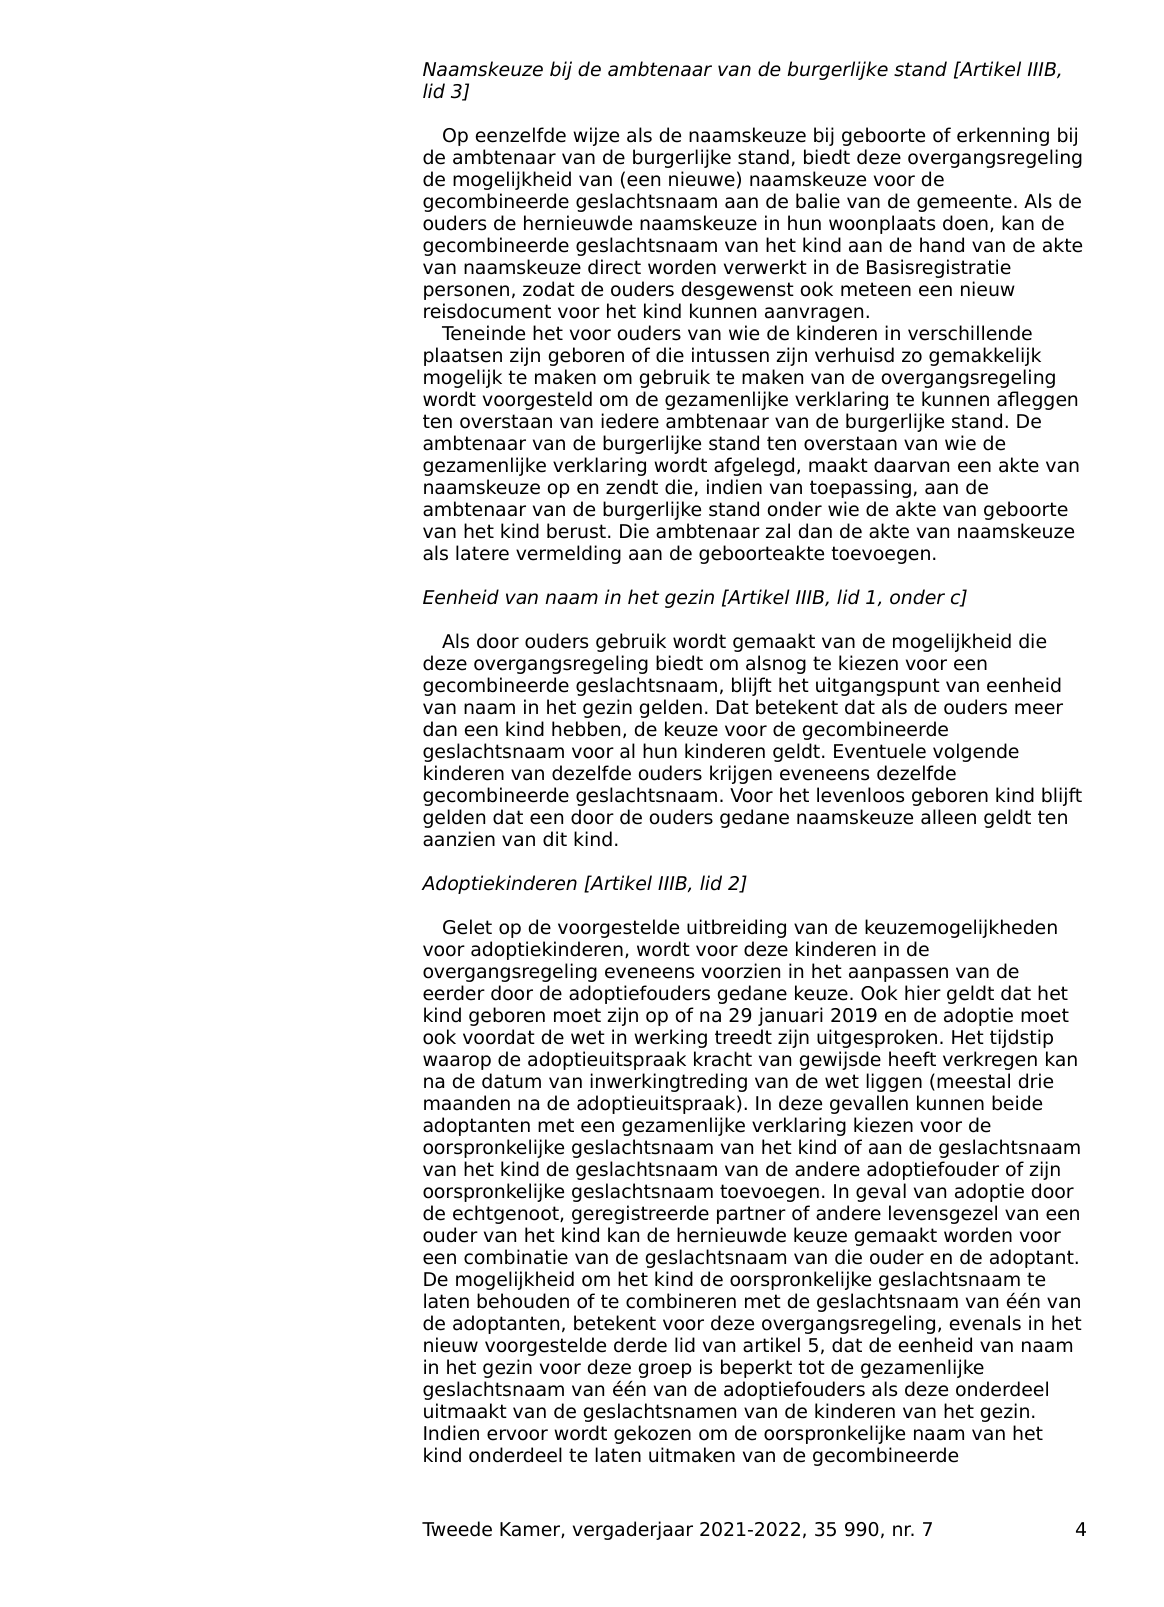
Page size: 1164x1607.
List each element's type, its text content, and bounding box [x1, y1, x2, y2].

text Op eenzelfde wijze als de naamskeuze bij geboorte of erkenning bij de ambtenaar van de burgerlijke stand, biedt deze overgangsregeling de mogelijkheid van (een nieuwe) naamskeuze voor de gecombineerde geslachtsnaam aan de balie van de gemeente. Als de ouders de hernieuwde naamskeuze in hun woonplaats doen, kan de gecombineerde geslachtsnaam van het kind aan de hand van de akte van naamskeuze direct worden verwerkt in de Basisregistratie personen, zodat de ouders desgewenst ook meteen een nieuw reisdocument voor het kind kunnen aanvragen. [422, 125, 1087, 323]
text Gelet op de voorgestelde uitbreiding van de keuzemogelijkheden voor adoptiekinderen, wordt voor deze kinderen in de overgangsregeling eveneens voorzien in het aanpassen van de eerder door de adoptiefouders gedane keuze. Ook hier geldt dat het kind geboren moet zijn op of na 29 januari 2019 en de adoptie moet ook voordat de wet in werking treedt zijn uitgesproken. Het tijdstip waarop de adoptieuitspraak kracht van gewijsde heeft verkregen kan na de datum van inwerkingtreding van de wet liggen (meestal drie maanden na de adoptieuitspraak). In deze gevallen kunnen beide adoptanten met een gezamenlijke verklaring kiezen voor de oorspronkelijke geslachtsnaam van het kind of aan de geslachtsnaam van het kind de geslachtsnaam van de andere adoptiefouder of zijn oorspronkelijke geslachtsnaam toevoegen. In geval van adoptie door de echtgenoot, geregistreerde partner of andere levensgezel van een ouder van het kind kan de hernieuwde keuze gemaakt worden voor een combinatie van de geslachtsnaam van die ouder en de adoptant. De mogelijkheid om het kind de oorspronkelijke geslachtsnaam te laten behouden of te combineren met de geslachtsnaam van één van de adoptanten, betekent voor deze overgangsregeling, evenals in het nieuw voorgestelde derde lid van artikel 5, dat de eenheid van naam in het gezin voor deze groep is beperkt tot de gezamenlijke geslachtsnaam van één van de adoptiefouders als deze onderdeel uitmaakt van de geslachtsnamen van de kinderen van het gezin. Indien ervoor wordt gekozen om de oorspronkelijke naam van het kind onderdeel te laten uitmaken van de gecombineerde [422, 917, 1087, 1467]
text Teneinde het voor ouders van wie de kinderen in verschillende plaatsen zijn geboren of die intussen zijn verhuisd zo gemakkelijk mogelijk te maken om gebruik te maken van de overgangsregeling wordt voorgesteld om de gezamenlijke verklaring te kunnen afleggen ten overstaan van iedere ambtenaar van de burgerlijke stand. De ambtenaar van de burgerlijke stand ten overstaan van wie de gezamenlijke verklaring wordt afgelegd, maakt daarvan een akte van naamskeuze op en zendt die, indien van toepassing, aan de ambtenaar van de burgerlijke stand onder wie de akte van geboorte van het kind berust. Die ambtenaar zal dan de akte van naamskeuze als latere vermelding aan de geboorteakte toevoegen. [422, 323, 1087, 565]
subtitle Eenheid van naam in het gezin [Artikel IIIB, lid 1, onder c] [422, 587, 1087, 609]
text Als door ouders gebruik wordt gemaakt van de mogelijkheid die deze overgangsregeling biedt om alsnog te kiezen voor een gecombineerde geslachtsnaam, blijft het uitgangspunt van eenheid van naam in het gezin gelden. Dat betekent dat als de ouders meer dan een kind hebben, de keuze voor de gecombineerde geslachtsnaam voor al hun kinderen geldt. Eventuele volgende kinderen van dezelfde ouders krijgen eveneens dezelfde gecombineerde geslachtsnaam. Voor het levenloos geboren kind blijft gelden dat een door de ouders gedane naamskeuze alleen geldt ten aanzien van dit kind. [422, 631, 1087, 851]
subtitle Naamskeuze bij de ambtenaar van de burgerlijke stand [Artikel IIIB, lid 3] [422, 59, 1087, 103]
subtitle Adoptiekinderen [Artikel IIIB, lid 2] [422, 873, 1087, 895]
